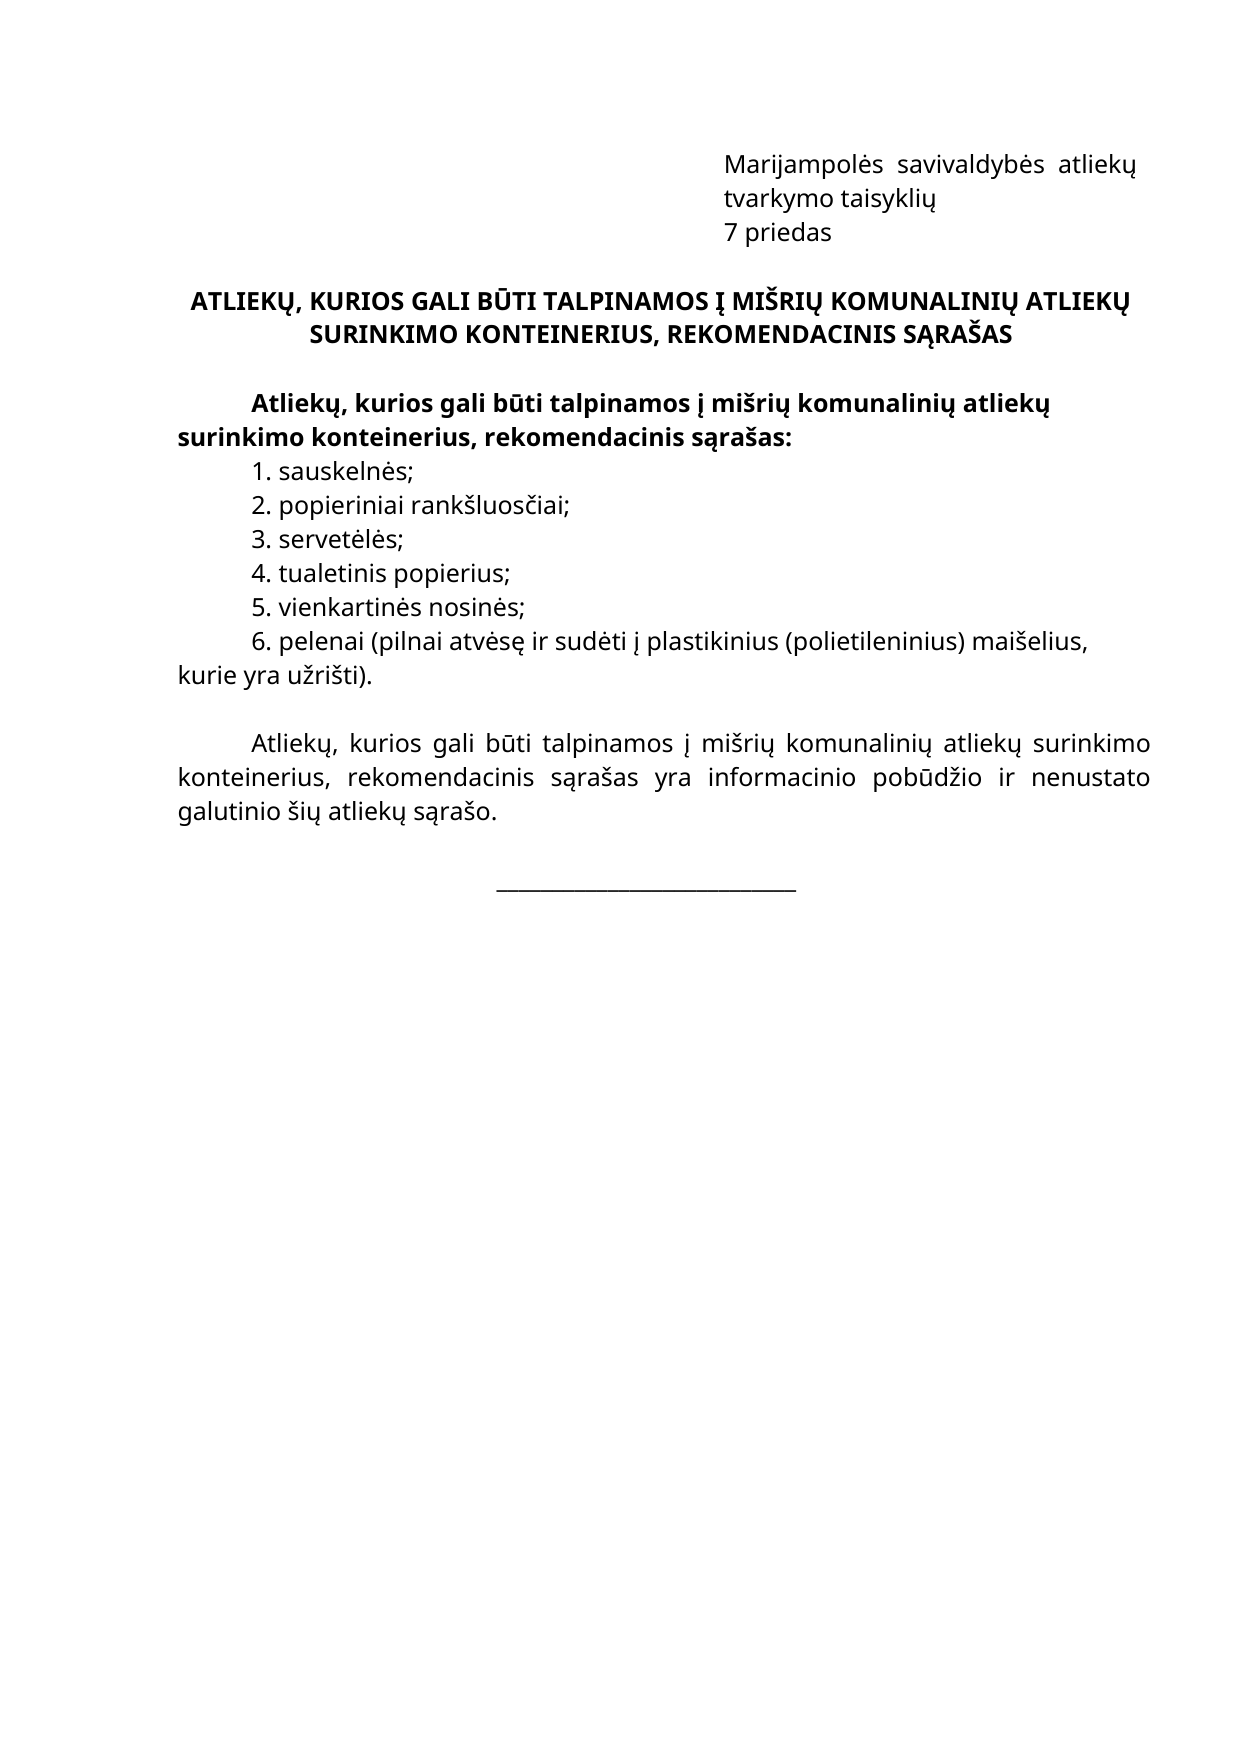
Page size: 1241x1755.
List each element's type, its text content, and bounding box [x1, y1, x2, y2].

text 1. sauskelnės; [177, 453, 1152, 487]
text 6. pelenai (pilnai atvėsę ir sudėti į plastikinius (polietileninius) maišelius, kurie yra užrišti). [177, 624, 1152, 692]
text ATLIEKŲ, KURIOS GALI BŪTI TALPINAMOS Į MIŠRIŲ KOMUNALINIŲ ATLIEKŲ SURINKIMO KONTEINERIUS, REKOMENDACINIS SĄRAŠAS [177, 283, 1145, 351]
text 7 priedas [723, 215, 1138, 249]
text 3. servetėlės; [177, 522, 1152, 556]
text 4. tualetinis popierius; [177, 556, 1152, 590]
text 2. popieriniai rankšluosčiai; [177, 487, 1152, 522]
text ___________________________ [177, 862, 1115, 896]
text Marijampolės savivaldybės atliekų tvarkymo taisyklių [723, 147, 1137, 215]
text Atliekų, kurios gali būti talpinamos į mišrių komunalinių atliekų surinkimo konteinerius, rekomendacinis sąrašas: [177, 385, 1152, 453]
text 5. vienkartinės nosinės; [177, 590, 1152, 624]
text Atliekų, kurios gali būti talpinamos į mišrių komunalinių atliekų surinkimo konteinerius, rekomendacinis sąrašas yra informacinio pobūdžio ir nenustato galutinio šių atliekų sąrašo. [177, 726, 1152, 828]
